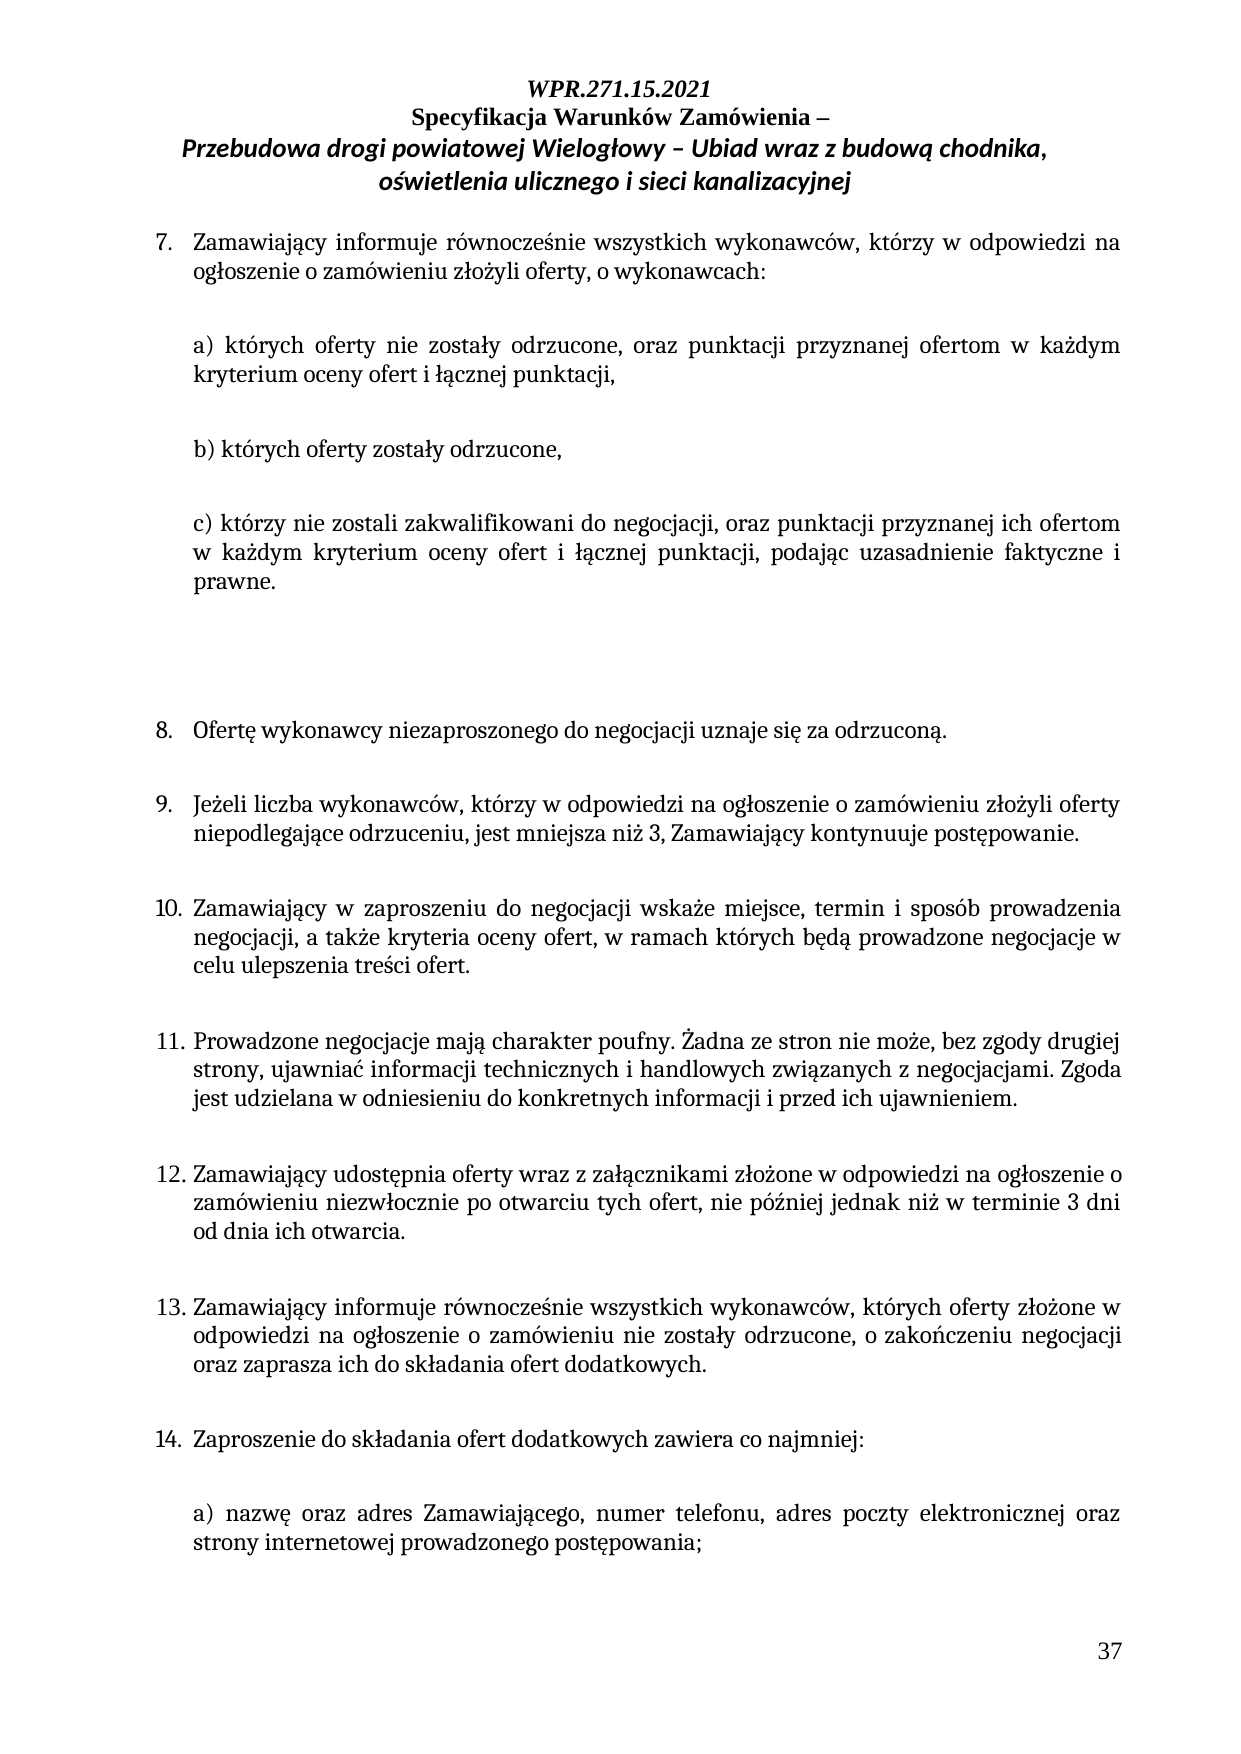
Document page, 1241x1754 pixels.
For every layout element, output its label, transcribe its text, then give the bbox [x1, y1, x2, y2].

list Jeżeli liczba wykonawców, którzy w odpowiedzi na ogłoszenie o zamówieniu złożyli oferty niepodlegające odrzuceniu, jest mniejsza niż 3, Zamawiający kontynuuje postępowanie. [156, 790, 1122, 848]
list Prowadzone negocjacje mają charakter poufny. Żadna ze stron nie może, bez zgody drugiej strony, ujawniać informacji technicznych i handlowych związanych z negocjacjami. Zgoda jest udzielana w odniesieniu do konkretnych informacji i przed ich ujawnieniem. [156, 1026, 1122, 1113]
list Ofertę wykonawcy niezaproszonego do negocjacji uznaje się za odrzuconą. [156, 716, 1122, 744]
list Zaproszenie do składania ofert dodatkowych zawiera co najmniej: [156, 1424, 1122, 1453]
list Zamawiający informuje równocześnie wszystkich wykonawców, którzy w odpowiedzi na ogłoszenie o zamówieniu złożyli oferty, o wykonawcach: [156, 228, 1122, 285]
list Zamawiający w zaproszeniu do negocjacji wskaże miejsce, termin i sposób prowadzenia negocjacji, a także kryteria oceny ofert, w ramach których będą prowadzone negocjacje w celu ulepszenia treści ofert. [156, 894, 1122, 980]
list Zamawiający udostępnia oferty wraz z załącznikami złożone w odpowiedzi na ogłoszenie o zamówieniu niezwłocznie po otwarciu tych ofert, nie później jednak niż w terminie 3 dni od dnia ich otwarcia. [156, 1159, 1122, 1246]
text b) których oferty zostały odrzucone, [193, 434, 1122, 463]
text a) nazwę oraz adres Zamawiającego, numer telefonu, adres poczty elektronicznej oraz strony internetowej prowadzonego postępowania; [193, 1499, 1122, 1557]
list Zamawiający informuje równocześnie wszystkich wykonawców, których oferty złożone w odpowiedzi na ogłoszenie o zamówieniu nie zostały odrzucone, o zakończeniu negocjacji oraz zaprasza ich do składania ofert dodatkowych. [156, 1292, 1122, 1379]
text a) których oferty nie zostały odrzucone, oraz punktacji przyznanej ofertom w każdym kryterium oceny ofert i łącznej punktacji, [193, 331, 1122, 389]
text c) którzy nie zostali zakwalifikowani do negocjacji, oraz punktacji przyznanej ich ofertom w każdym kryterium oceny ofert i łącznej punktacji, podając uzasadnienie faktyczne i prawne. [193, 509, 1122, 595]
